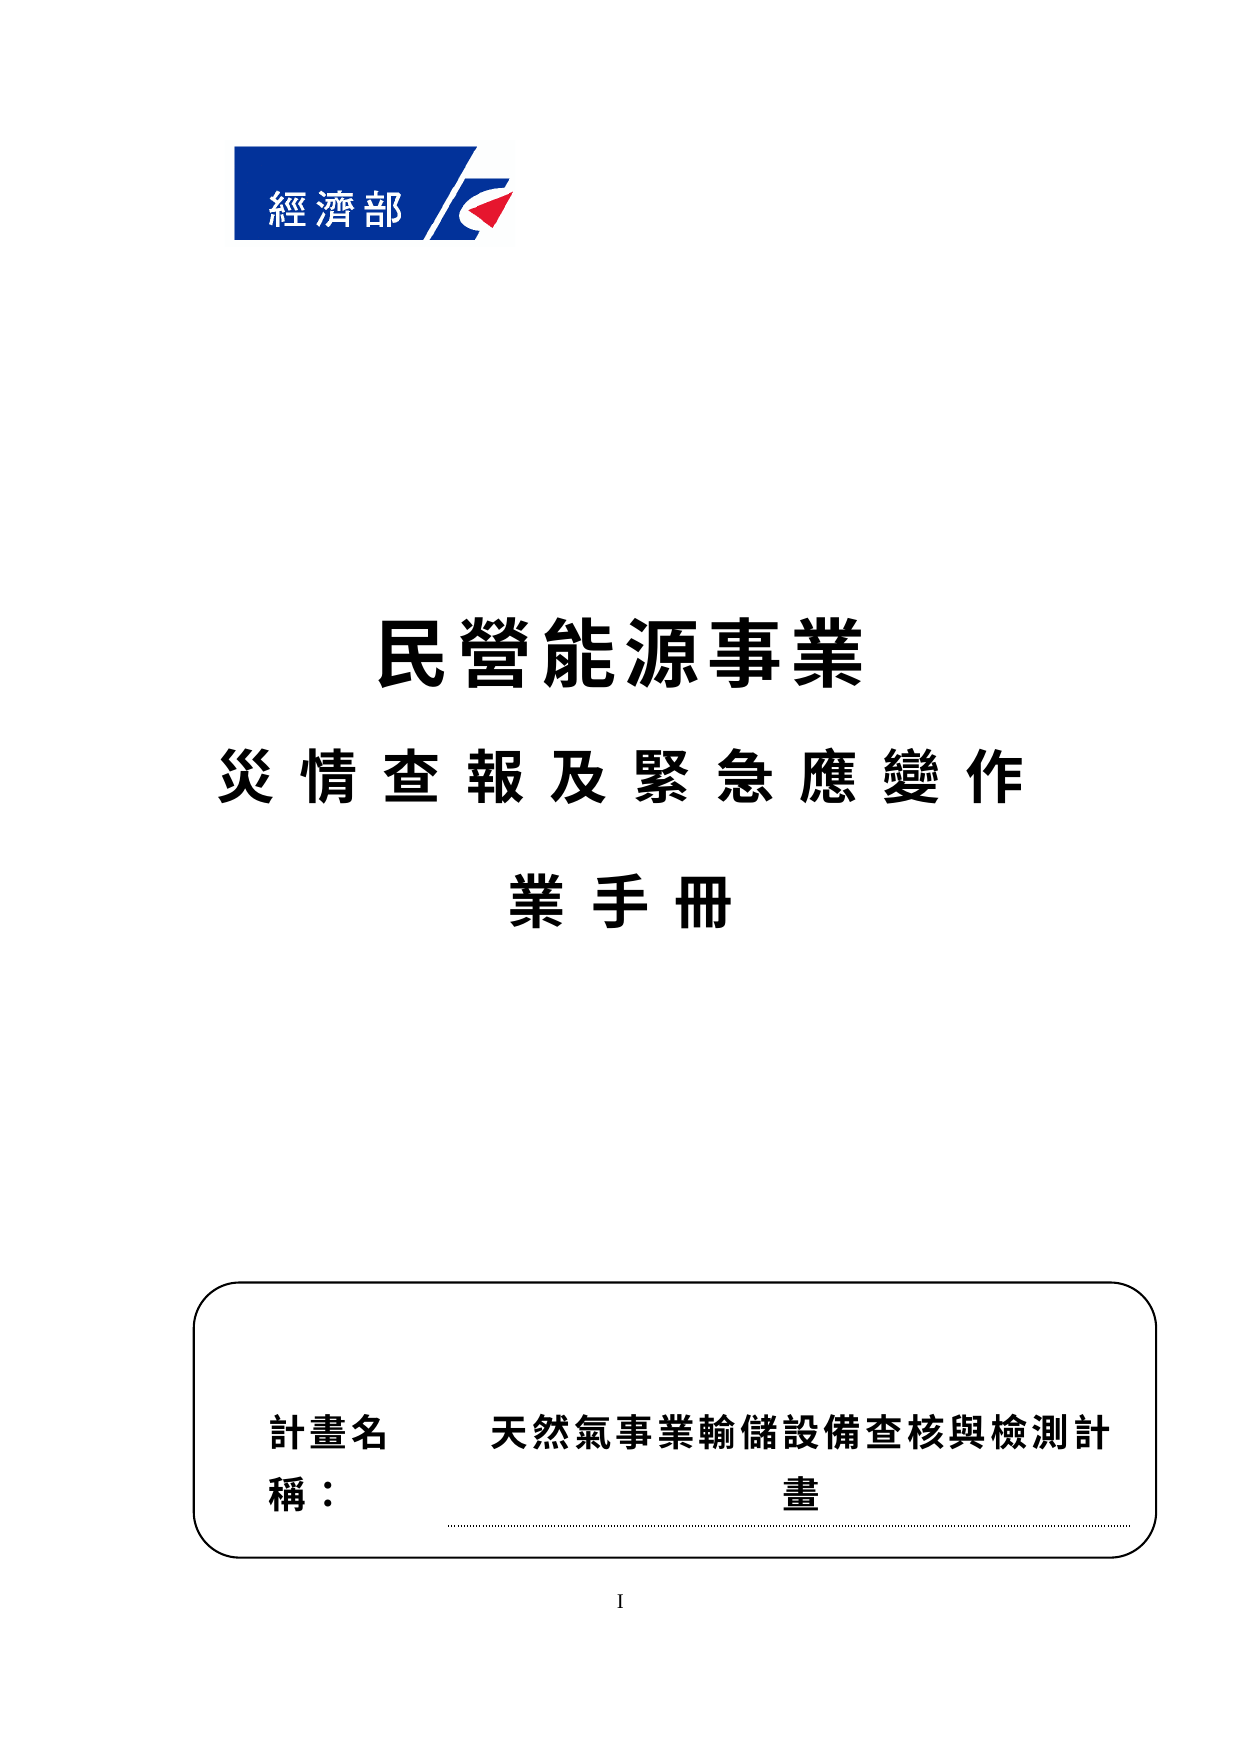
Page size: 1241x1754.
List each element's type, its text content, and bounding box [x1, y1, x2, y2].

table_header 天然氣事業輸儲設備查核與檢測計畫 [448, 1325, 1131, 1525]
table_header 計畫名稱： [230, 1325, 448, 1525]
text 災情查報及緊急應變作業手冊 [183, 700, 1058, 950]
text 民營能源事業 [183, 575, 1058, 700]
